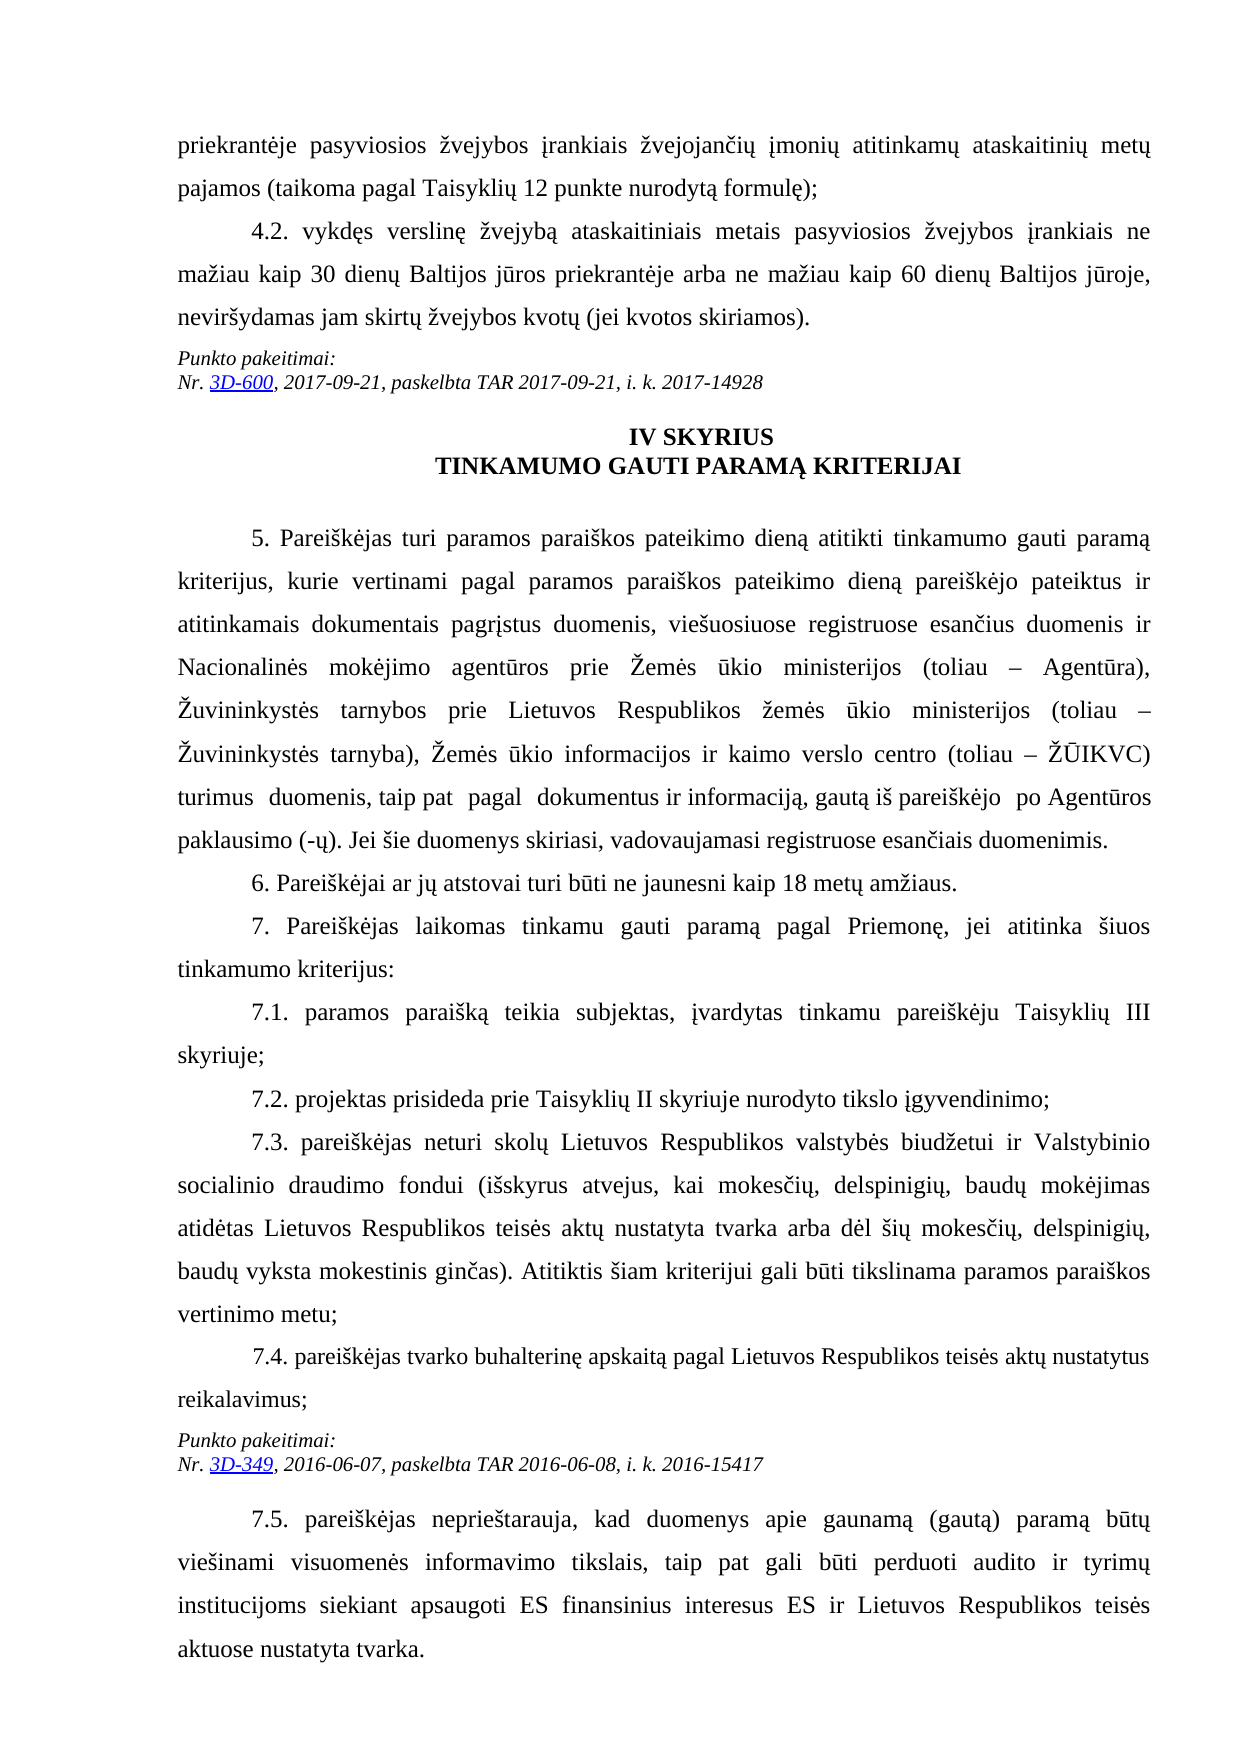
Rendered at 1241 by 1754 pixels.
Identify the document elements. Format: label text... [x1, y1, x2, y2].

text Nr. 3D-349, 2016-06-07, paskelbta TAR 2016-06-08, i. k. 2016-15417 [177, 1452, 1152, 1476]
text 7. Pareiškėjas laikomas tinkamu gauti paramą pagal Priemonę, jei atitinka šiuos tinkamumo kriterijus: [177, 911, 1152, 983]
text 5. Pareiškėjas turi paramos paraiškos pateikimo dieną atitikti tinkamumo gauti paramą kriterijus, kurie vertinami pagal paramos paraiškos pateikimo dieną pareiškėjo pateiktus ir atitinkamais dokumentais pagrįstus duomenis, viešuosiuose registruose esančius duomenis ir Nacionalinės mokėjimo agentūros prie Žemės ūkio ministerijos (toliau – Agentūra), Žuvininkystės tarnybos prie Lietuvos Respublikos žemės ūkio ministerijos (toliau – Žuvininkystės tarnyba), Žemės ūkio informacijos ir kaimo verslo centro (toliau – ŽŪIKVC) turimus duomenis, taip pat pagal dokumentus ir informaciją, gautą iš pareiškėjo po Agentūros paklausimo (-ų). Jei šie duomenys skiriasi, vadovaujamasi registruose esančiais duomenimis. [177, 523, 1152, 854]
text Punkto pakeitimai: [177, 1427, 1152, 1452]
text TINKAMUMO GAUTI PARAMĄ KRITERIJAI [177, 451, 1152, 480]
text 7.5. pareiškėjas neprieštarauja, kad duomenys apie gaunamą (gautą) paramą būtų viešinami visuomenės informavimo tikslais, taip pat gali būti perduoti audito ir tyrimų institucijoms siekiant apsaugoti ES finansinius interesus ES ir Lietuvos Respublikos teisės aktuose nustatyta tvarka. [177, 1504, 1152, 1662]
text 7.4. pareiškėjas tvarko buhalterinę apskaitą pagal Lietuvos Respublikos teisės aktų nustatytus reikalavimus; [177, 1342, 1152, 1413]
text 4.2. vykdęs verslinę žvejybą ataskaitiniais metais pasyviosios žvejybos įrankiais ne mažiau kaip 30 dienų Baltijos jūros priekrantėje arba ne mažiau kaip 60 dienų Baltijos jūroje, neviršydamas jam skirtų žvejybos kvotų (jei kvotos skiriamos). [177, 216, 1152, 331]
text priekrantėje pasyviosios žvejybos įrankiais žvejojančių įmonių atitinkamų ataskaitinių metų pajamos (taikoma pagal Taisyklių 12 punkte nurodytą formulę); [177, 130, 1152, 202]
text Nr. 3D-600, 2017-09-21, paskelbta TAR 2017-09-21, i. k. 2017-14928 [177, 369, 1152, 394]
text 7.2. projektas prisideda prie Taisyklių II skyriuje nurodyto tikslo įgyvendinimo; [177, 1084, 1152, 1112]
text IV SKYRIUS [177, 422, 1152, 451]
text 7.3. pareiškėjas neturi skolų Lietuvos Respublikos valstybės biudžetui ir Valstybinio socialinio draudimo fondui (išskyrus atvejus, kai mokesčių, delspinigių, baudų mokėjimas atidėtas Lietuvos Respublikos teisės aktų nustatyta tvarka arba dėl šių mokesčių, delspinigių, baudų vyksta mokestinis ginčas). Atitiktis šiam kriterijui gali būti tikslinama paramos paraiškos vertinimo metu; [177, 1127, 1152, 1328]
text 6. Pareiškėjai ar jų atstovai turi būti ne jaunesni kaip 18 metų amžiaus. [177, 868, 1152, 897]
text 7.1. paramos paraišką teikia subjektas, įvardytas tinkamu pareiškėju Taisyklių III skyriuje; [177, 997, 1152, 1069]
text Punkto pakeitimai: [177, 346, 1152, 369]
